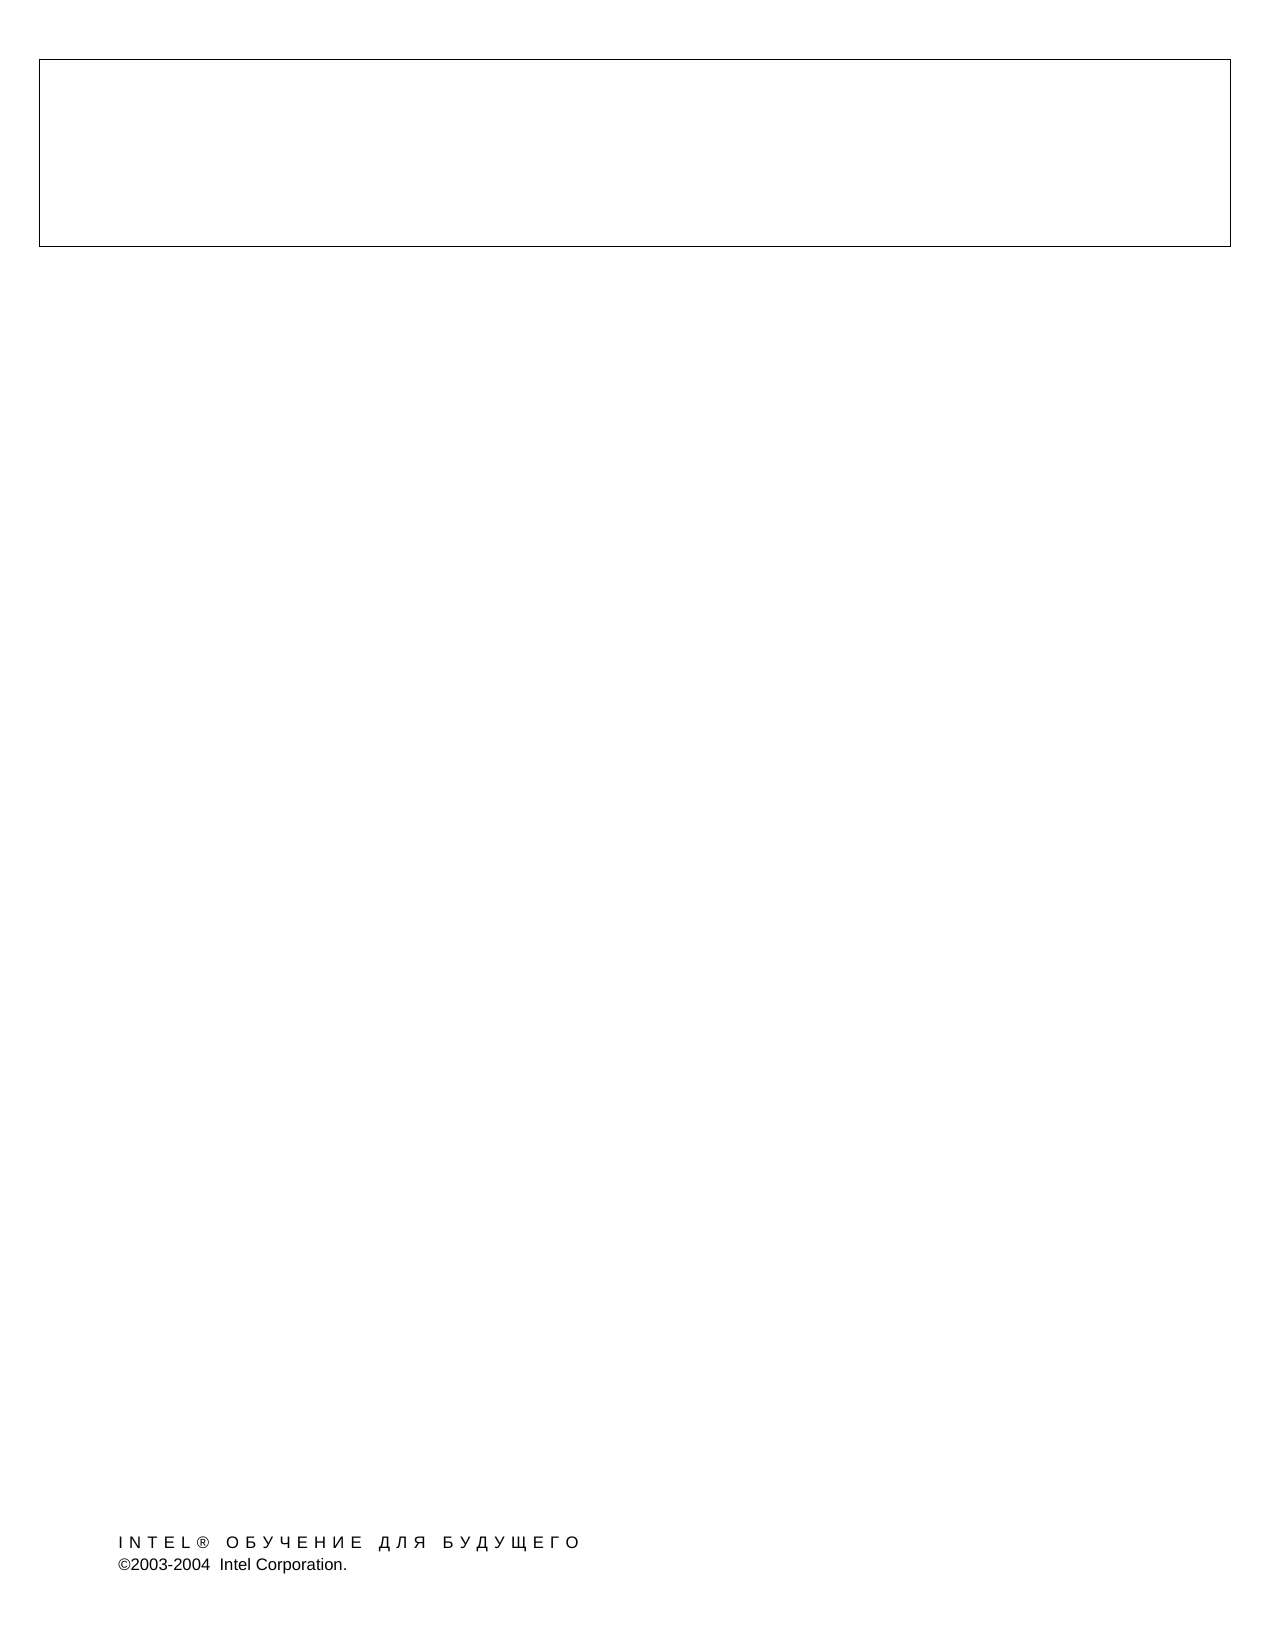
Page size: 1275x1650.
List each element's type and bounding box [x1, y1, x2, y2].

table_cell [40, 60, 1230, 246]
